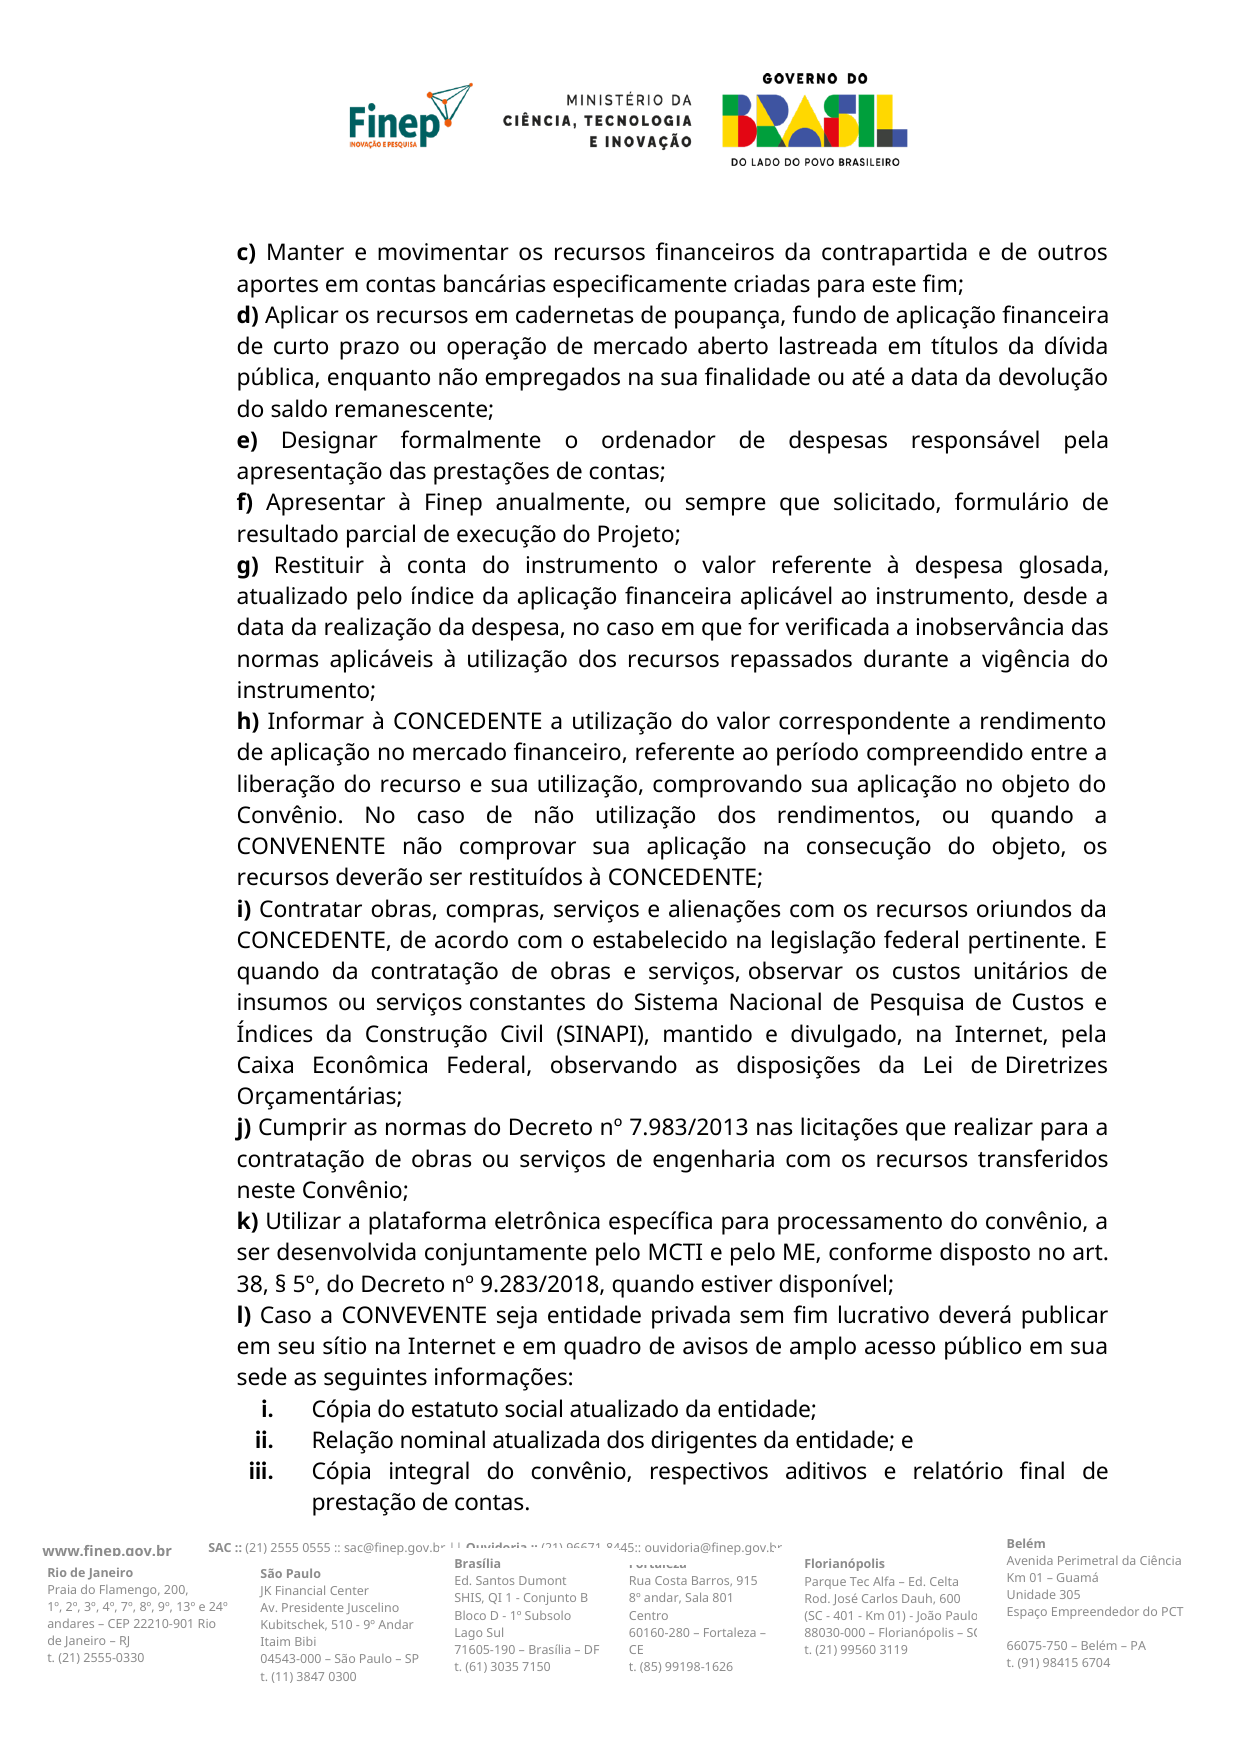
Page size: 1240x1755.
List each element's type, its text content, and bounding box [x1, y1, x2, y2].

list f) Apresentar à Finep anualmente, ou sempre que solicitado, formulário de resultado parcial de execução do Projeto; [236, 486, 1110, 549]
list d) Aplicar os recursos em cadernetas de poupança, fundo de aplicação financeira de curto prazo ou operação de mercado aberto lastreada em títulos da dívida pública, enquanto não empregados na sua finalidade ou até a data da devolução do saldo remanescente; [236, 299, 1110, 424]
list l) Caso a CONVEVENTE seja entidade privada sem fim lucrativo deverá publicar em seu sítio na Internet e em quadro de avisos de amplo acesso público em sua sede as seguintes informações: [236, 1299, 1110, 1392]
list Cópia do estatuto social atualizado da entidade; [274, 1392, 1110, 1424]
list Relação nominal atualizada dos dirigentes da entidade; e [274, 1424, 1110, 1455]
list g) Restituir à conta do instrumento o valor referente à despesa glosada, atualizado pelo índice da aplicação financeira aplicável ao instrumento, desde a data da realização da despesa, no caso em que for verificada a inobservância das normas aplicáveis à utilização dos recursos repassados durante a vigência do instrumento; [236, 549, 1110, 705]
list Cópia integral do convênio, respectivos aditivos e relatório final de prestação de contas. [274, 1455, 1110, 1517]
list j) Cumprir as normas do Decreto nº 7.983/2013 nas licitações que realizar para a contratação de obras ou serviços de engenharia com os recursos transferidos neste Convênio; [236, 1111, 1110, 1205]
list h) Informar à CONCEDENTE a utilização do valor correspondente a rendimento de aplicação no mercado financeiro, referente ao período compreendido entre a liberação do recurso e sua utilização, comprovando sua aplicação no objeto do Convênio. No caso de não utilização dos rendimentos, ou quando a CONVENENTE não comprovar sua aplicação na consecução do objeto, os recursos deverão ser restituídos à CONCEDENTE; [236, 705, 1108, 892]
list i) Contratar obras, compras, serviços e alienações com os recursos oriundos da CONCEDENTE, de acordo com o estabelecido na legislação federal pertinente. E quando da contratação de obras e serviços, observar os custos unitários de insumos ou serviços constantes do Sistema Nacional de Pesquisa de Custos e Índices da Construção Civil (SINAPI), mantido e divulgado, na Internet, pela Caixa Econômica Federal, observando as disposições da Lei de Diretrizes Orçamentárias; [236, 892, 1108, 1111]
list e) Designar formalmente o ordenador de despesas responsável pela apresentação das prestações de contas; [236, 424, 1110, 486]
list k) Utilizar a plataforma eletrônica específica para processamento do convênio, a ser desenvolvida conjuntamente pelo MCTI e pelo ME, conforme disposto no art. 38, § 5º, do Decreto nº 9.283/2018, quando estiver disponível; [236, 1205, 1110, 1299]
text c) Manter e movimentar os recursos financeiros da contrapartida e de outros aportes em contas bancárias especificamente criadas para este fim; [236, 236, 1110, 299]
